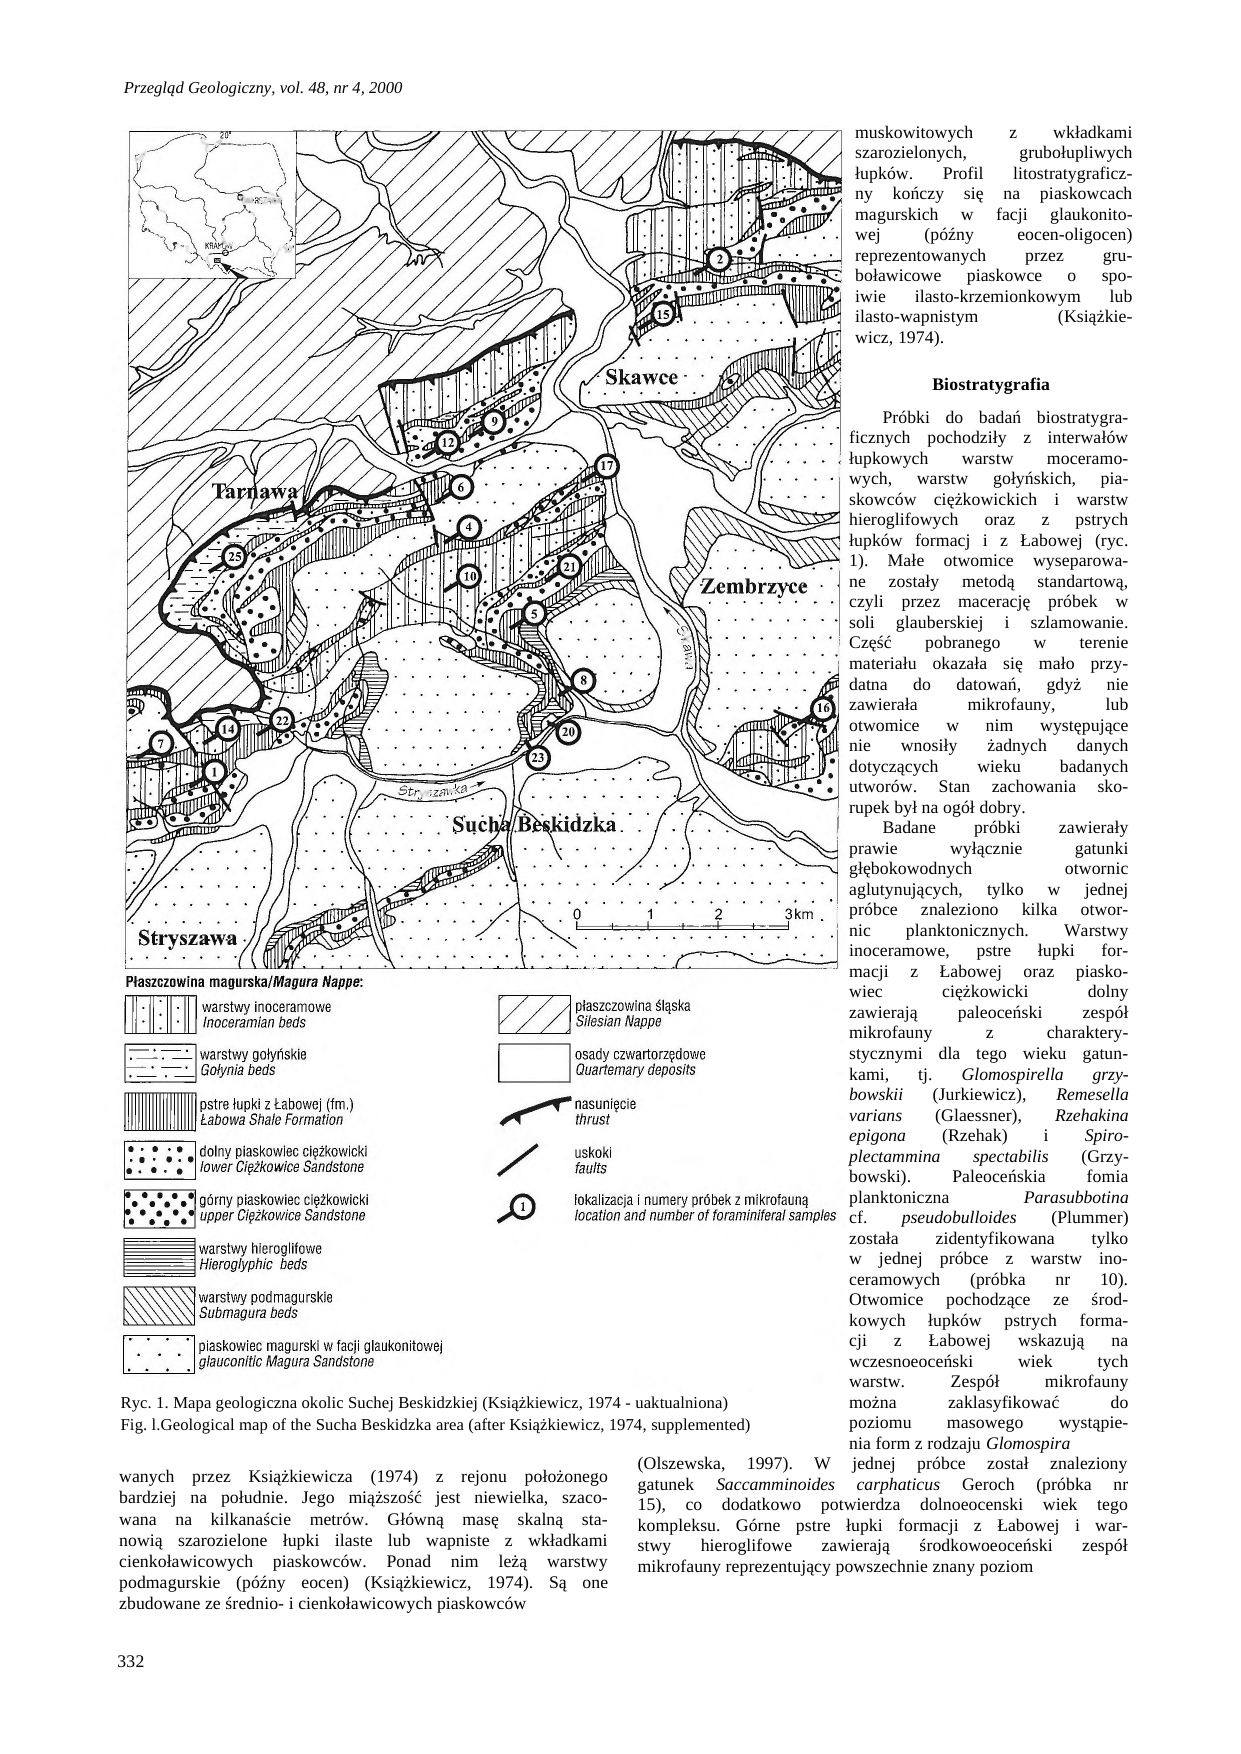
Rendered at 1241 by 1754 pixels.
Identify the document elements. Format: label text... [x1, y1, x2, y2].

text Próbki do badań biostratygra- ficznych pochodziły z interwałów łupkowych warstw moceramo- wych, warstw gołyńskich, pia- skowców ciężkowickich i warstw hieroglifowych oraz z pstrych łupków formacj i z Łabowej (ryc. 1). Małe otwomice wyseparowa- ne zostały metodą standartową, czyli przez macerację próbek w soli glauberskiej i szlamowanie. Część pobranego w terenie materiału okazała się mało przy- datna do datowań, gdyż nie zawierała mikrofauny, lub otwomice w nim występujące nie wnosiły żadnych danych dotyczących wieku badanych utworów. Stan zachowania sko- rupek był na ogół dobry. [849, 407, 1129, 817]
text (Olszewska, 1997). W jednej próbce został znaleziony gatunek Saccamminoides carphaticus Geroch (próbka nr 15), co dodatkowo potwierdza dolnoeocenski wiek tego kompleksu. Górne pstre łupki formacji z Łabowej i war- stwy hieroglifowe zawierają środkowoeoceński zespół mikrofauny reprezentujący powszechnie znany poziom [637, 1453, 1129, 1577]
picture [104, 125, 845, 1394]
text wanych przez Książkiewicza (1974) z rejonu położonego bardziej na południe. Jego miąższość jest niewielka, szaco- wana na kilkanaście metrów. Główną masę skalną sta- nowią szarozielone łupki ilaste lub wapniste z wkładkami cienkoławicowych piaskowców. Ponad nim leżą warstwy podmagurskie (późny eocen) (Książkiewicz, 1974). Są one zbudowane ze średnio- i cienkoławicowych piaskowców [119, 1466, 609, 1613]
text Ryc. 1. Mapa geologiczna okolic Suchej Beskidzkiej (Książkiewicz, 1974 - uaktualniona) Fig. l.Geological map of the Sucha Beskidzka area (after Książkiewicz, 1974, supplemented) [120, 1394, 834, 1434]
text Przegląd Geologiczny, vol. 48, nr 4, 2000 [123, 80, 402, 96]
text muskowitowych z wkładkami szarozielonych, grubołupliwych łupków. Profil litostratygraficz- ny kończy się na piaskowcach magurskich w facji glaukonito- wej (późny eocen-oligocen) reprezentowanych przez gru- boławicowe piaskowce o spo- iwie ilasto-krzemionkowym lub ilasto-wapnistym (Książkie- wicz, 1974). [855, 122, 1133, 348]
text 332 [117, 1654, 144, 1671]
text Badane próbki zawierały prawie wyłącznie gatunki głębokowodnych otwornic aglutynujących, tylko w jednej próbce znaleziono kilka otwor- nic planktonicznych. Warstwy inoceramowe, pstre łupki for- macji z Łabowej oraz piasko- wiec ciężkowicki dolny zawierają paleoceński zespół mikrofauny z charaktery- stycznymi dla tego wieku gatun- kami, tj. Glomospirella grzy- bowskii (Jurkiewicz), Remesella varians (Glaessner), Rzehakina epigona (Rzehak) i Spiro- plectammina spectabilis (Grzy- bowski). Paleoceńskia fomia planktoniczna Parasubbotina cf. pseudobulloides (Plummer) została zidentyfikowana tylko w jednej próbce z warstw ino- ceramowych (próbka nr 10). Otwomice pochodzące ze środ- kowych łupków pstrych forma- cji z Łabowej wskazują na wczesnoeoceński wiek tych warstw. Zespół mikrofauny można zaklasyfikować do poziomu masowego wystąpie- nia form z rodzaju Glomospira [849, 817, 1129, 1453]
text Biostratygrafia [849, 376, 1133, 393]
